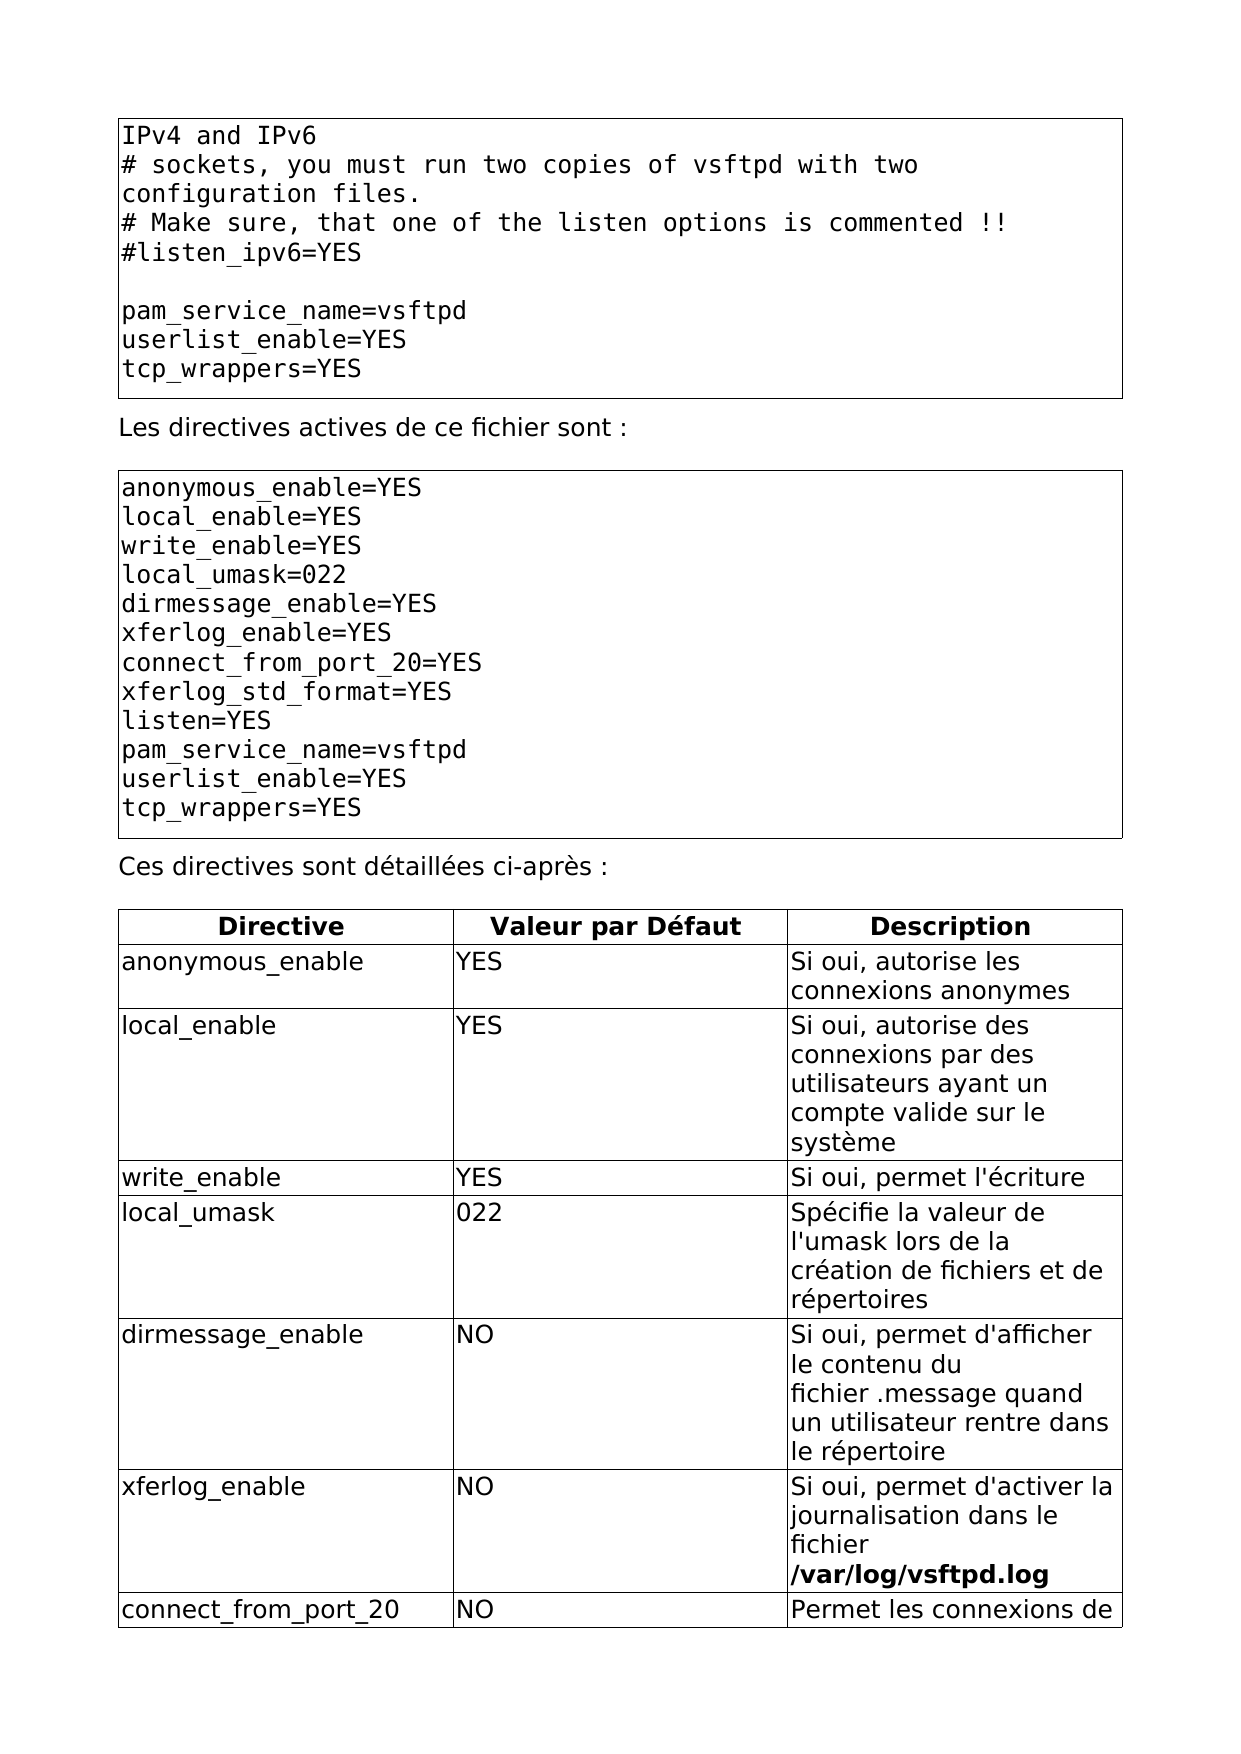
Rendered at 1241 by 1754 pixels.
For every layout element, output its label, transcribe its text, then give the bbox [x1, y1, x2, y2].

table_cell NO [454, 1470, 787, 1592]
table_header IPv4 and IPv6 # sockets, you must run two copies of vsftpd with two configuration files. # Make sure, that one of the listen options is commented !! #listen_ipv6=YES pam_service_name=vsftpd userlist_enable=YES tcp_wrappers=YES [119, 119, 1122, 398]
table_cell Si oui, permet l'écriture [788, 1161, 1122, 1195]
table_cell write_enable [119, 1161, 453, 1195]
table_cell NO [454, 1593, 787, 1627]
table_cell Spécifie la valeur de l'umask lors de la création de fichiers et de répertoires [788, 1196, 1122, 1318]
table_cell Si oui, permet d'afficher le contenu du fichier .message quand un utilisateur rentre dans le répertoire [788, 1319, 1122, 1469]
table_cell 022 [454, 1196, 787, 1318]
table_cell Si oui, autorise des connexions par des utilisateurs ayant un compte valide sur le système [788, 1009, 1122, 1160]
table_cell YES [454, 1009, 787, 1160]
table_header anonymous_enable=YES local_enable=YES write_enable=YES local_umask=022 dirmessage_enable=YES xferlog_enable=YES connect_from_port_20=YES xferlog_std_format=YES listen=YES pam_service_name=vsftpd userlist_enable=YES tcp_wrappers=YES [119, 471, 1122, 837]
table_cell Si oui, permet d'activer la journalisation dans le fichier /var/log/vsftpd.log [788, 1470, 1122, 1592]
table_cell YES [454, 1161, 787, 1195]
table_cell dirmessage_enable [119, 1319, 453, 1469]
table_cell connect_from_port_20 [119, 1593, 453, 1627]
text Les directives actives de ce fichier sont : [118, 413, 1122, 442]
table_header Description [788, 910, 1122, 944]
table_cell Si oui, autorise les connexions anonymes [788, 945, 1122, 1008]
table_header Directive [119, 910, 453, 944]
table_cell NO [454, 1319, 787, 1469]
table_header Valeur par Défaut [454, 910, 787, 944]
table_cell Permet les connexions de [788, 1593, 1122, 1627]
text Ces directives sont détaillées ci-après : [118, 852, 1122, 881]
table_cell local_umask [119, 1196, 453, 1318]
table_cell xferlog_enable [119, 1470, 453, 1592]
table_cell anonymous_enable [119, 945, 453, 1008]
table_cell local_enable [119, 1009, 453, 1160]
table_cell YES [454, 945, 787, 1008]
